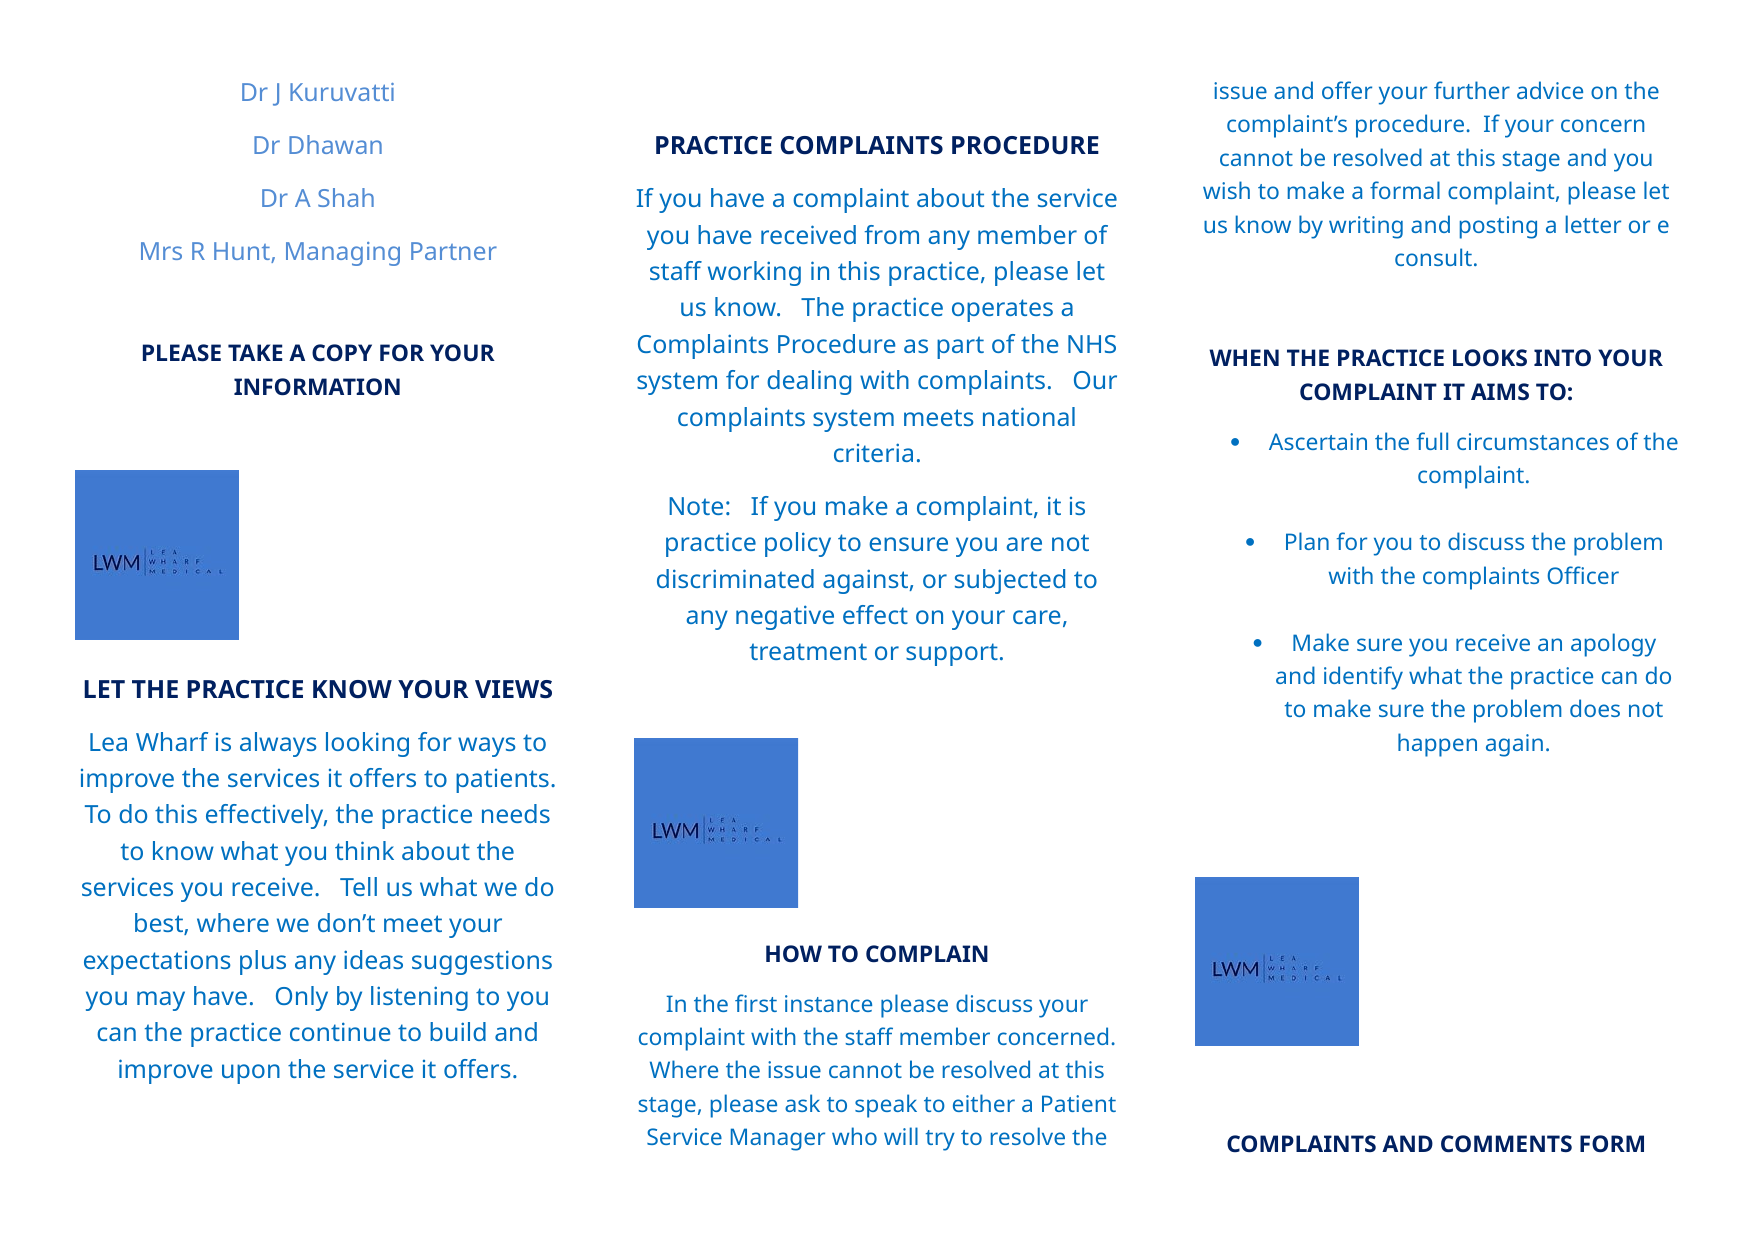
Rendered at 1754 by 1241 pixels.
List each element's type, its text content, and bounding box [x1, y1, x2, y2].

list Make sure you receive an apology and identify what the practice can do to make sure the problem does not happen again. [1231, 627, 1679, 758]
text Lea Wharf is always looking for ways to improve the services it offers to patients. To do this effectively, the practice needs to know what you think about the services you receive. Tell us what we do best, where we don’t meet your expectations plus any ideas suggestions you may have. Only by listening to you can the practice continue to build and improve upon the service it offers. [75, 724, 560, 1086]
text PRACTICE COMPLAINTS PROCEDURE [634, 128, 1119, 162]
text Dr Dhawan [75, 128, 560, 162]
text WHEN THE PRACTICE LOOKS INTO YOUR COMPLAINT IT AIMS TO: [1193, 342, 1679, 407]
text COMPLAINTS AND COMMENTS FORM [1193, 1128, 1679, 1159]
text Mrs R Hunt, Managing Partner [75, 234, 560, 268]
text Note: If you make a complaint, it is practice policy to ensure you are not discriminated against, or subjected to any negative effect on your care, treatment or support. [634, 488, 1119, 668]
text HOW TO COMPLAIN [634, 937, 1119, 969]
list Plan for you to discuss the problem with the complaints Officer [1231, 526, 1679, 591]
list Ascertain the full circumstances of the complaint. [1231, 426, 1679, 491]
text In the first instance please discuss your complaint with the staff member concerned. Where the issue cannot be resolved at this stage, please ask to speak to either a Patient Service Manager who will try to resolve the [634, 988, 1119, 1153]
text issue and offer your further advice on the complaint’s procedure. If your concern cannot be resolved at this stage and you wish to make a formal complaint, please let us know by writing and posting a letter or e consult. [1193, 75, 1679, 273]
text Dr J Kuruvatti [75, 75, 560, 109]
text PLEASE TAKE A COPY FOR YOUR INFORMATION [75, 337, 560, 402]
text LET THE PRACTICE KNOW YOUR VIEWS [75, 671, 560, 705]
text If you have a complaint about the service you have received from any member of staff working in this practice, please let us know. The practice operates a Complaints Procedure as part of the NHS system for dealing with complaints. Our complaints system meets national criteria. [634, 181, 1119, 469]
text Dr A Shah [75, 181, 560, 215]
